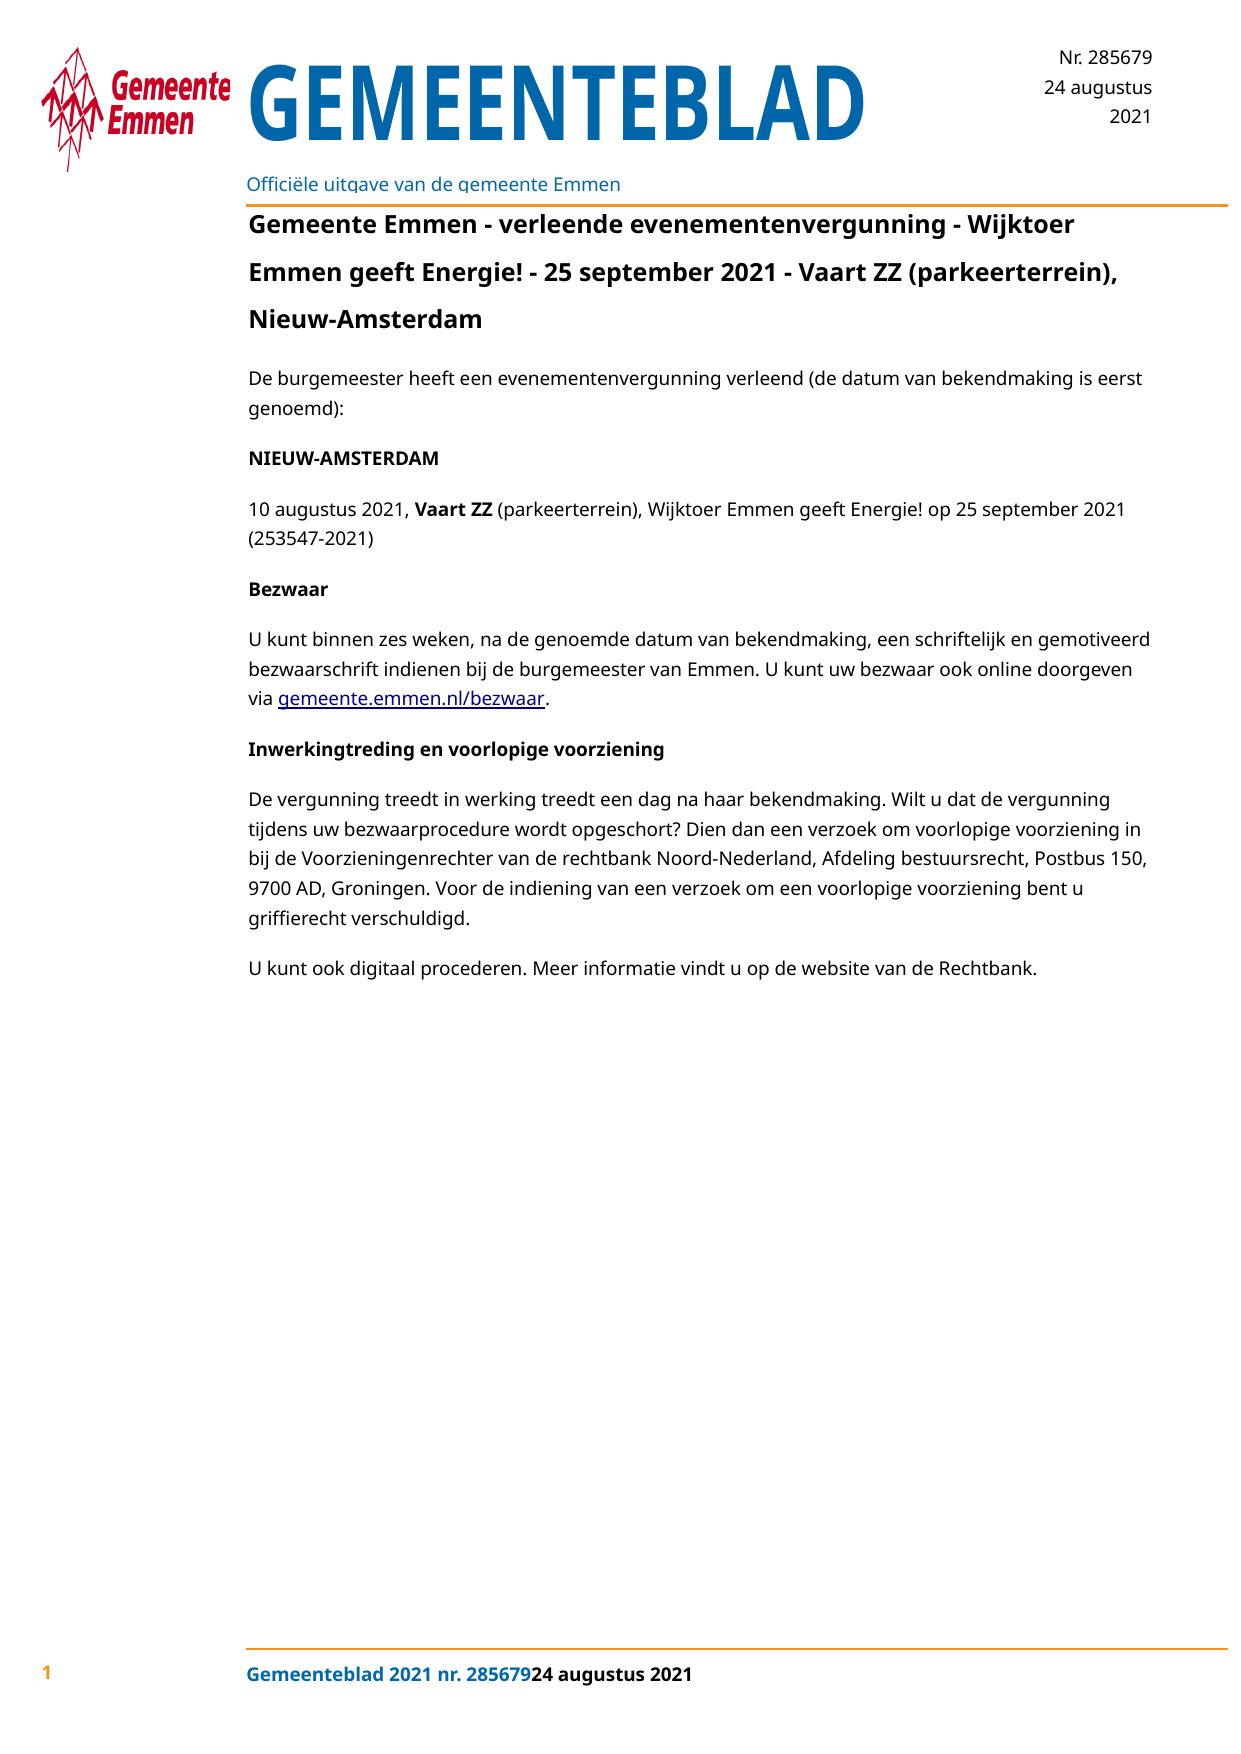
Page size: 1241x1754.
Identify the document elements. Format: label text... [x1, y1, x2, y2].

text De burgemeester heeft een evenementenvergunning verleend (de datum van bekendmaking is eerst genoemd): [248, 366, 1152, 421]
text U kunt binnen zes weken, na de genoemde datum van bekendmaking, een schriftelijk en gemotiveerd bezwaarschrift indienen bij de burgemeester van Emmen. U kunt uw bezwaar ook online doorgeven via gemeente.emmen.nl/bezwaar. [248, 626, 1152, 711]
text Inwerkingtreding en voorlopige voorziening [248, 736, 1152, 762]
text De vergunning treedt in werking treedt een dag na haar bekendmaking. Wilt u dat de vergunning tijdens uw bezwaarprocedure wordt opgeschort? Dien dan een verzoek om voorlopige voorziening in bij de Voorzieningenrechter van de rechtbank Noord-Nederland, Afdeling bestuursrecht, Postbus 150, 9700 AD, Groningen. Voor de indiening van een verzoek om een voorlopige voorziening bent u griffierecht verschuldigd. [248, 786, 1152, 930]
text U kunt ook digitaal procederen. Meer informatie vindt u op de website van de Rechtbank. [248, 955, 1152, 981]
picture [41, 47, 231, 172]
text 10 augustus 2021, Vaart ZZ (parkeerterrein), Wijktoer Emmen geeft Energie! op 25 september 2021 (253547-2021) [248, 496, 1152, 551]
text Gemeente Emmen - verleende evenementenvergunning - Wijktoer Emmen geeft Energie! - 25 september 2021 - Vaart ZZ (parkeerterrein), Nieuw-Amsterdam [248, 207, 1152, 336]
text Bezwaar [248, 576, 1152, 602]
text NIEUW-AMSTERDAM [248, 446, 1152, 471]
